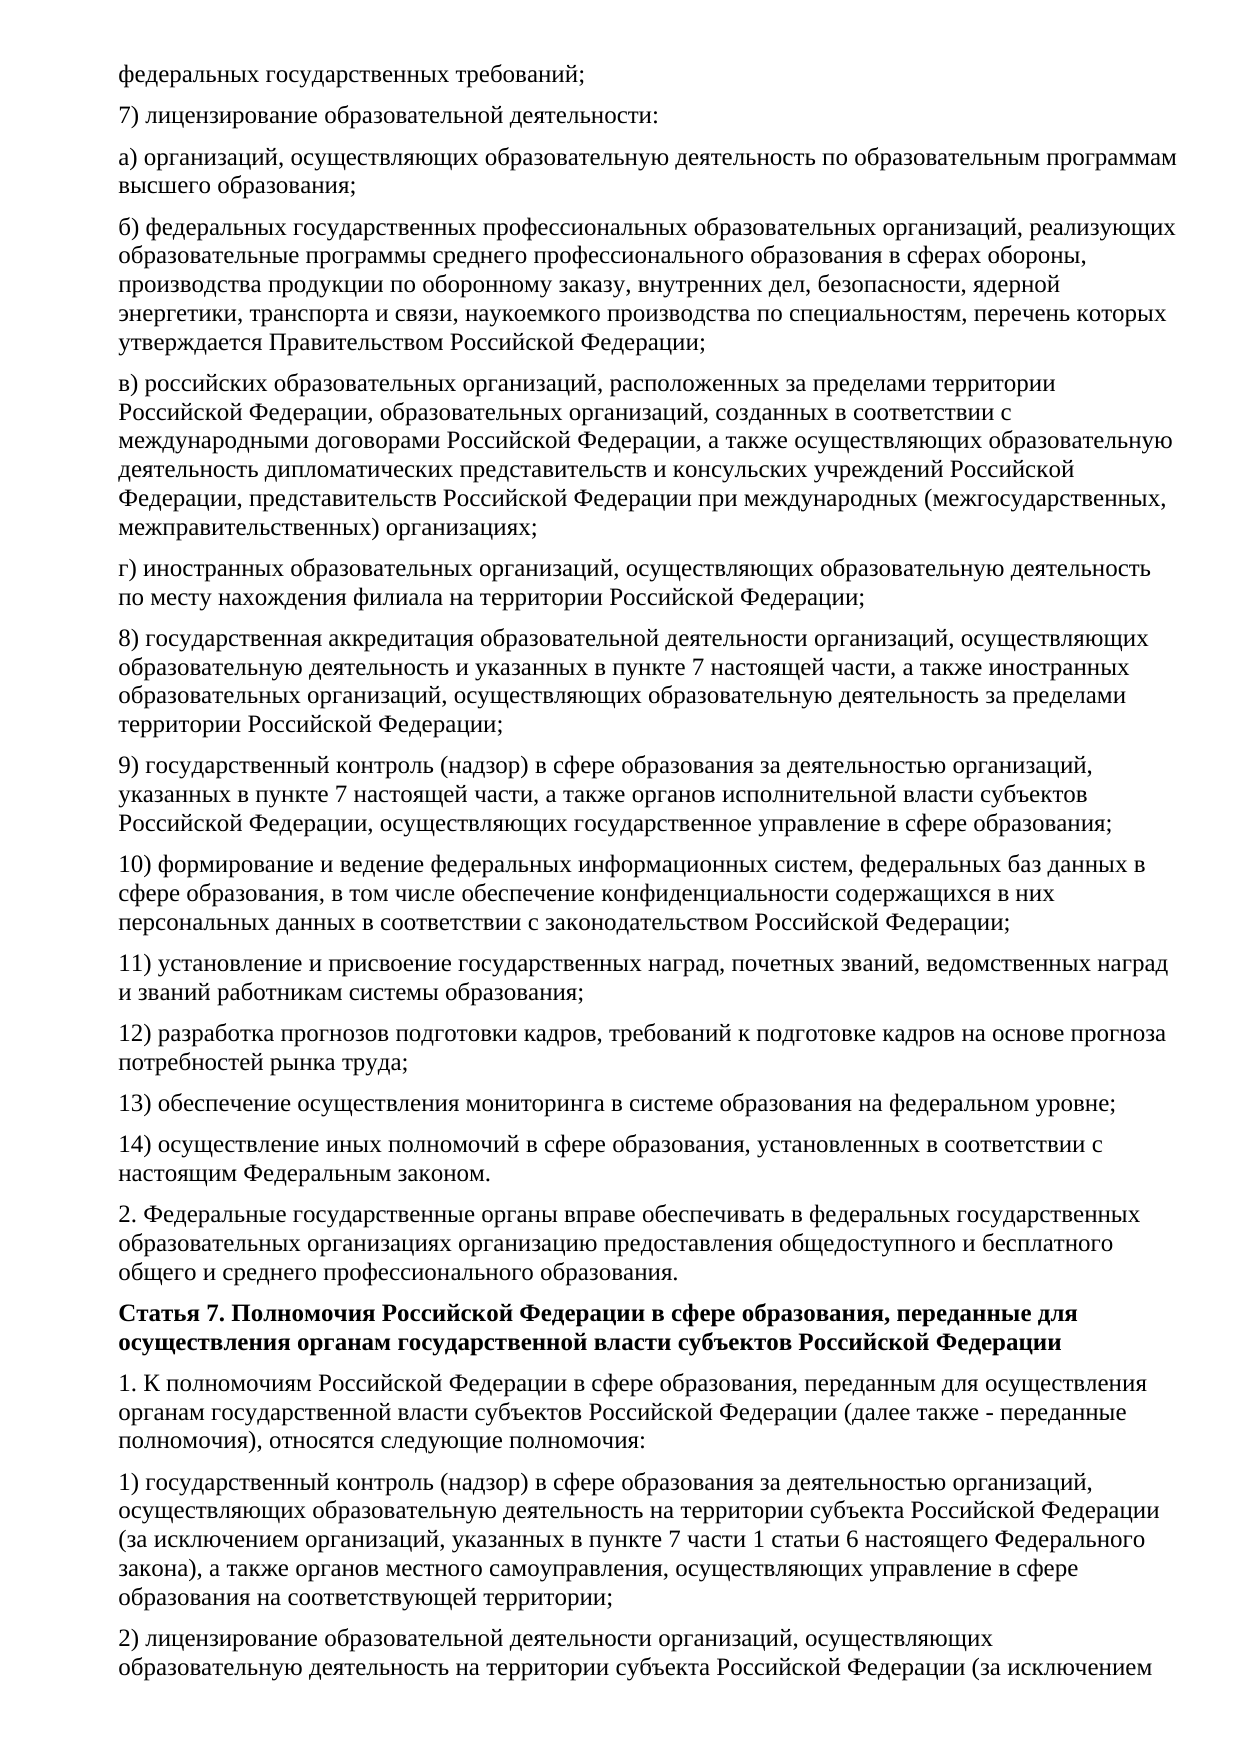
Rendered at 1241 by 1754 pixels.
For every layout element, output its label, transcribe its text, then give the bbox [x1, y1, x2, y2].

text 7) лицензирование образовательной деятельности: [118, 100, 1181, 129]
text 9) государственный контроль (надзор) в сфере образования за деятельностью организаций, указанных в пункте 7 настоящей части, а также органов исполнительной власти субъектов Российской Федерации, осуществляющих государственное управление в сфере образования; [118, 750, 1181, 837]
text 14) осуществление иных полномочий в сфере образования, установленных в соответствии с настоящим Федеральным законом. [118, 1129, 1181, 1187]
text 11) установление и присвоение государственных наград, почетных званий, ведомственных наград и званий работникам системы образования; [118, 948, 1181, 1005]
text 12) разработка прогнозов подготовки кадров, требований к подготовке кадров на основе прогноза потребностей рынка труда; [118, 1018, 1181, 1075]
text в) российских образовательных организаций, расположенных за пределами территории Российской Федерации, образовательных организаций, созданных в соответствии с международными договорами Российской Федерации, а также осуществляющих образовательную деятельность дипломатических представительств и консульских учреждений Российской Федерации, представительств Российской Федерации при международных (межгосударственных, межправительственных) организациях; [118, 368, 1181, 540]
text 8) государственная аккредитация образовательной деятельности организаций, осуществляющих образовательную деятельность и указанных в пункте 7 настоящей части, а также иностранных образовательных организаций, осуществляющих образовательную деятельность за пределами территории Российской Федерации; [118, 623, 1181, 738]
text Статья 7. Полномочия Российской Федерации в сфере образования, переданные для осуществления органам государственной власти субъектов Российской Федерации [118, 1298, 1181, 1355]
text 1) государственный контроль (надзор) в сфере образования за деятельностью организаций, осуществляющих образовательную деятельность на территории субъекта Российской Федерации (за исключением организаций, указанных в пункте 7 части 1 статьи 6 настоящего Федерального закона), а также органов местного самоуправления, осуществляющих управление в сфере образования на соответствующей территории; [118, 1467, 1181, 1610]
text 1. К полномочиям Российской Федерации в сфере образования, переданным для осуществления органам государственной власти субъектов Российской Федерации (далее также - переданные полномочия), относятся следующие полномочия: [118, 1368, 1181, 1454]
text а) организаций, осуществляющих образовательную деятельность по образовательным программам высшего образования; [118, 142, 1181, 199]
text 2. Федеральные государственные органы вправе обеспечивать в федеральных государственных образовательных организациях организацию предоставления общедоступного и бесплатного общего и среднего профессионального образования. [118, 1199, 1181, 1285]
text 13) обеспечение осуществления мониторинга в системе образования на федеральном уровне; [118, 1088, 1181, 1117]
text б) федеральных государственных профессиональных образовательных организаций, реализующих образовательные программы среднего профессионального образования в сферах обороны, производства продукции по оборонному заказу, внутренних дел, безопасности, ядерной энергетики, транспорта и связи, наукоемкого производства по специальностям, перечень которых утверждается Правительством Российской Федерации; [118, 212, 1181, 355]
text 2) лицензирование образовательной деятельности организаций, осуществляющих образовательную деятельность на территории субъекта Российской Федерации (за исключением [118, 1623, 1181, 1680]
text г) иностранных образовательных организаций, осуществляющих образовательную деятельность по месту нахождения филиала на территории Российской Федерации; [118, 553, 1181, 610]
text 10) формирование и ведение федеральных информационных систем, федеральных баз данных в сфере образования, в том числе обеспечение конфиденциальности содержащихся в них персональных данных в соответствии с законодательством Российской Федерации; [118, 849, 1181, 935]
text федеральных государственных требований; [118, 59, 1181, 88]
